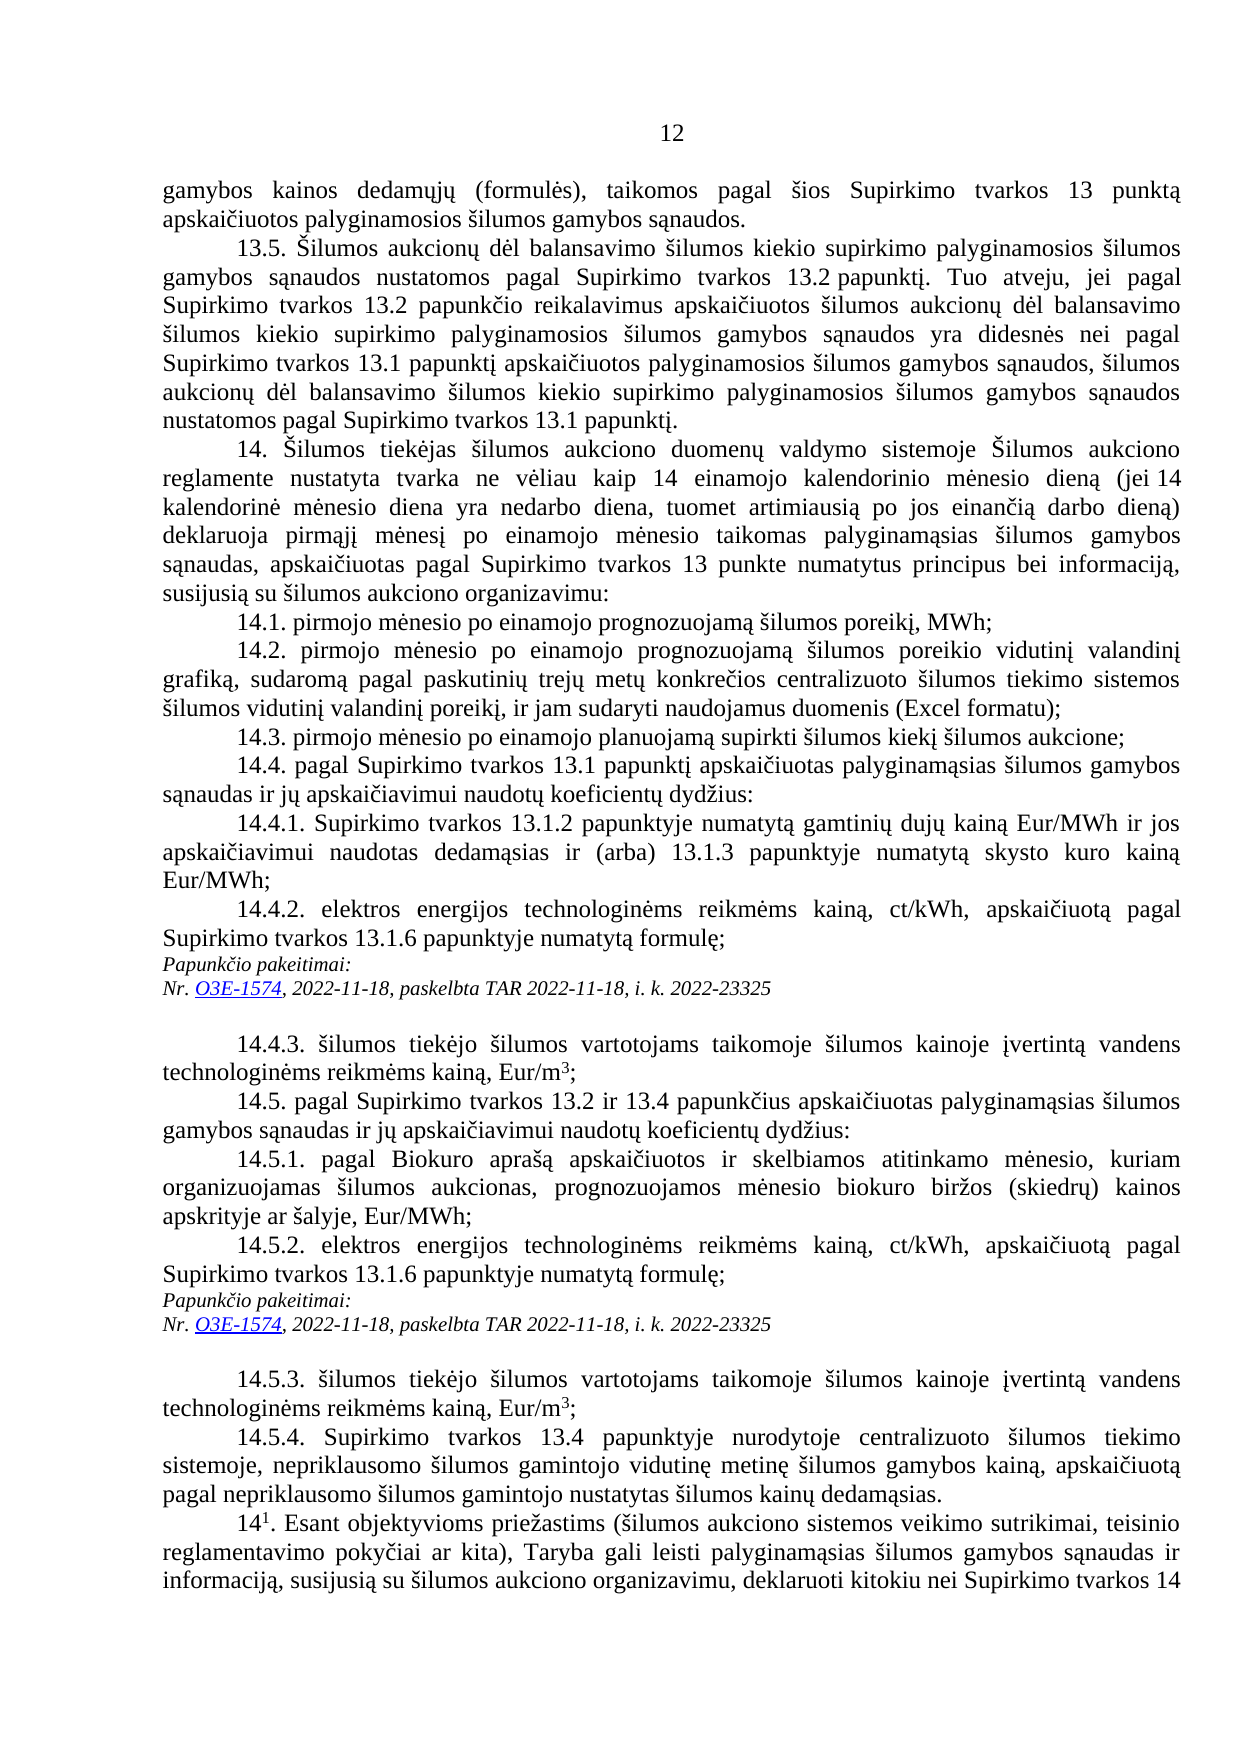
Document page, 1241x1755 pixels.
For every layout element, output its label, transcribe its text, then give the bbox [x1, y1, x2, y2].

text 14.4.3. šilumos tiekėjo šilumos vartotojams taikomoje šilumos kainoje įvertintą vandens technologinėms reikmėms kainą, Eur/m3; [162, 1029, 1181, 1086]
text 14. Šilumos tiekėjas šilumos aukciono duomenų valdymo sistemoje Šilumos aukciono reglamente nustatyta tvarka ne vėliau kaip 14 einamojo kalendorinio mėnesio dieną (jei 14 kalendorinė mėnesio diena yra nedarbo diena, tuomet artimiausią po jos einančią darbo dieną) deklaruoja pirmąjį mėnesį po einamojo mėnesio taikomas palyginamąsias šilumos gamybos sąnaudas, apskaičiuotas pagal Supirkimo tvarkos 13 punkte numatytus principus bei informaciją, susijusią su šilumos aukciono organizavimu: [162, 434, 1181, 607]
text Nr. O3E-1574, 2022-11-18, paskelbta TAR 2022-11-18, i. k. 2022-23325 [162, 976, 1181, 1000]
text 14.5. pagal Supirkimo tvarkos 13.2 ir 13.4 papunkčius apskaičiuotas palyginamąsias šilumos gamybos sąnaudas ir jų apskaičiavimui naudotų koeficientų dydžius: [162, 1086, 1181, 1144]
text Papunkčio pakeitimai: [162, 1287, 1181, 1312]
text 14.5.4. Supirkimo tvarkos 13.4 papunktyje nurodytoje centralizuoto šilumos tiekimo sistemoje, nepriklausomo šilumos gamintojo vidutinę metinę šilumos gamybos kainą, apskaičiuotą pagal nepriklausomo šilumos gamintojo nustatytas šilumos kainų dedamąsias. [162, 1422, 1181, 1508]
text 14.4. pagal Supirkimo tvarkos 13.1 papunktį apskaičiuotas palyginamąsias šilumos gamybos sąnaudas ir jų apskaičiavimui naudotų koeficientų dydžius: [162, 751, 1181, 808]
text 141. Esant objektyvioms priežastims (šilumos aukciono sistemos veikimo sutrikimai, teisinio reglamentavimo pokyčiai ar kita), Taryba gali leisti palyginamąsias šilumos gamybos sąnaudas ir informaciją, susijusią su šilumos aukciono organizavimu, deklaruoti kitokiu nei Supirkimo tvarkos 14 [162, 1508, 1181, 1594]
text 14.5.1. pagal Biokuro aprašą apskaičiuotos ir skelbiamos atitinkamo mėnesio, kuriam organizuojamas šilumos aukcionas, prognozuojamos mėnesio biokuro biržos (skiedrų) kainos apskrityje ar šalyje, Eur/MWh; [162, 1144, 1181, 1230]
text gamybos kainos dedamųjų (formulės), taikomos pagal šios Supirkimo tvarkos 13 punktą apskaičiuotos palyginamosios šilumos gamybos sąnaudos. [162, 176, 1181, 233]
text 14.3. pirmojo mėnesio po einamojo planuojamą supirkti šilumos kiekį šilumos aukcione; [162, 722, 1181, 751]
text Papunkčio pakeitimai: [162, 952, 1181, 976]
text Nr. O3E-1574, 2022-11-18, paskelbta TAR 2022-11-18, i. k. 2022-23325 [162, 1312, 1181, 1336]
text 14.4.2. elektros energijos technologinėms reikmėms kainą, ct/kWh, apskaičiuotą pagal Supirkimo tvarkos 13.1.6 papunktyje numatytą formulę; [162, 894, 1181, 952]
text 14.5.2. elektros energijos technologinėms reikmėms kainą, ct/kWh, apskaičiuotą pagal Supirkimo tvarkos 13.1.6 papunktyje numatytą formulę; [162, 1230, 1181, 1287]
text 14.4.1. Supirkimo tvarkos 13.1.2 papunktyje numatytą gamtinių dujų kainą Eur/MWh ir jos apskaičiavimui naudotas dedamąsias ir (arba) 13.1.3 papunktyje numatytą skysto kuro kainą Eur/MWh; [162, 808, 1181, 894]
text 14.2. pirmojo mėnesio po einamojo prognozuojamą šilumos poreikio vidutinį valandinį grafiką, sudaromą pagal paskutinių trejų metų konkrečios centralizuoto šilumos tiekimo sistemos šilumos vidutinį valandinį poreikį, ir jam sudaryti naudojamus duomenis (Excel formatu); [162, 636, 1181, 722]
text 13.5. Šilumos aukcionų dėl balansavimo šilumos kiekio supirkimo palyginamosios šilumos gamybos sąnaudos nustatomos pagal Supirkimo tvarkos 13.2 papunktį. Tuo atveju, jei pagal Supirkimo tvarkos 13.2 papunkčio reikalavimus apskaičiuotos šilumos aukcionų dėl balansavimo šilumos kiekio supirkimo palyginamosios šilumos gamybos sąnaudos yra didesnės nei pagal Supirkimo tvarkos 13.1 papunktį apskaičiuotos palyginamosios šilumos gamybos sąnaudos, šilumos aukcionų dėl balansavimo šilumos kiekio supirkimo palyginamosios šilumos gamybos sąnaudos nustatomos pagal Supirkimo tvarkos 13.1 papunktį. [162, 233, 1181, 434]
text 14.5.3. šilumos tiekėjo šilumos vartotojams taikomoje šilumos kainoje įvertintą vandens technologinėms reikmėms kainą, Eur/m3; [162, 1364, 1181, 1422]
text 14.1. pirmojo mėnesio po einamojo prognozuojamą šilumos poreikį, MWh; [162, 607, 1181, 636]
